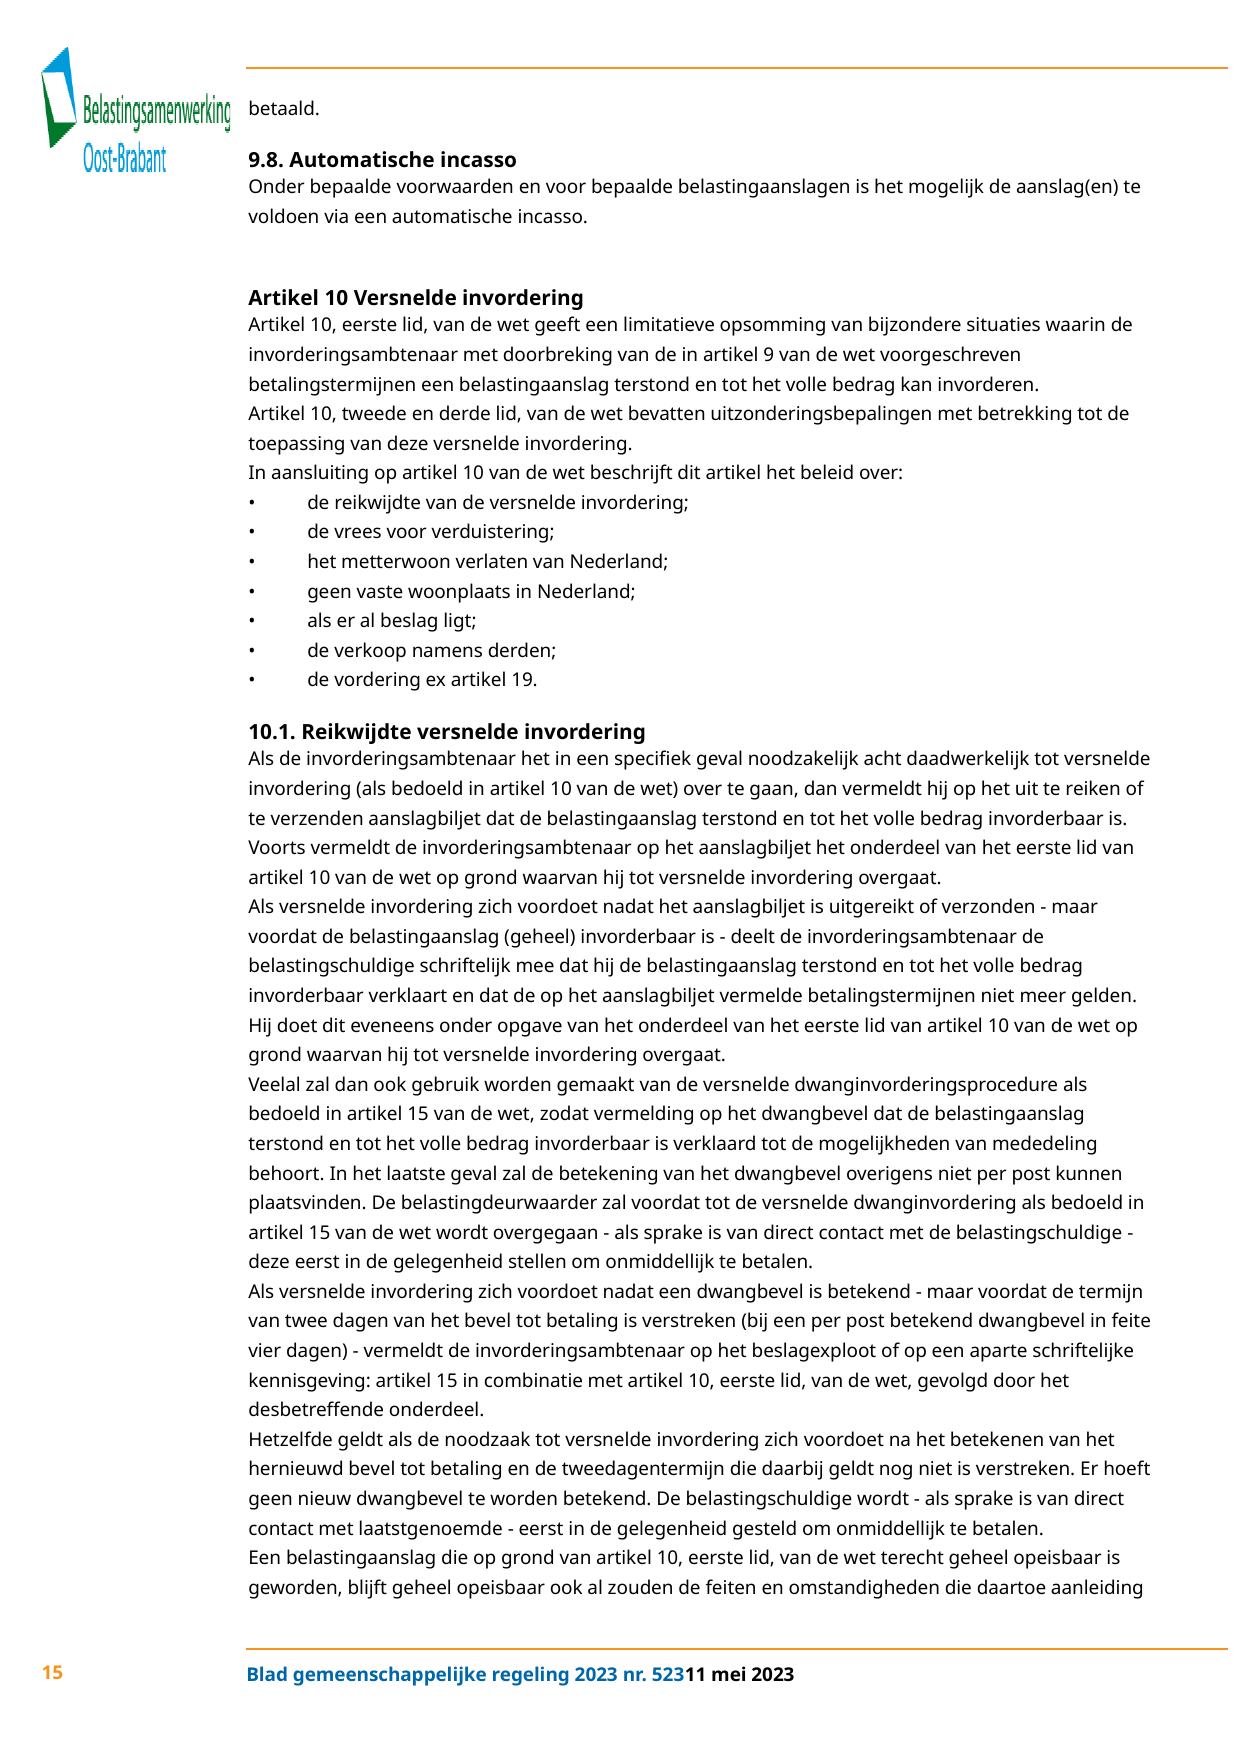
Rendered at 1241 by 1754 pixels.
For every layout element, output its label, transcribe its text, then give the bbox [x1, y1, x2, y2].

picture [100, 161, 105, 172]
picture [41, 47, 231, 172]
text Onder bepaalde voorwaarden en voor bepaalde belastingaanslagen is het mogelijk de aanslag(en) te voldoen via een automatische incasso. [248, 174, 1152, 229]
text Artikel 10 Versnelde invordering [248, 283, 1152, 312]
picture [86, 146, 91, 169]
text Veelal zal dan ook gebruik worden gemaakt van de versnelde dwanginvorderingsprocedure als bedoeld in artikel 15 van de wet, zodat vermelding op het dwangbevel dat de belastingaanslag terstond en tot het volle bedrag invorderbaar is verklaard tot de mogelijkheden van mededeling behoort. In het laatste geval zal de betekening van het dwangbevel overigens niet per post kunnen plaatsvinden. De belastingdeurwaarder zal voordat tot de versnelde dwanginvordering als bedoeld in artikel 15 van de wet wordt overgegaan - als sprake is van direct contact met de belastingschuldige - deze eerst in de gelegenheid stellen om onmiddellijk te betalen. [248, 1071, 1152, 1274]
text Een belastingaanslag die op grond van artikel 10, eerste lid, van de wet terecht geheel opeisbaar is geworden, blijft geheel opeisbaar ook al zouden de feiten en omstandigheden die daartoe aanleiding [248, 1544, 1152, 1599]
text 9.8. Automatische incasso [248, 145, 1152, 174]
text Artikel 10, eerste lid, van de wet geeft een limitatieve opsomming van bijzondere situaties waarin de invorderingsambtenaar met doorbreking van de in artikel 9 van de wet voorgeschreven betalingstermijnen een belastingaanslag terstond en tot het volle bedrag kan invorderen. [248, 312, 1152, 397]
list het metterwoon verlaten van Nederland; [248, 548, 1152, 574]
text Hetzelfde geldt als de noodzaak tot versnelde invordering zich voordoet na het betekenen van het hernieuwd bevel tot betaling en de tweedagentermijn die daarbij geldt nog niet is verstreken. Er hoeft geen nieuw dwangbevel te worden betekend. De belastingschuldige wordt - als sprake is van direct contact met laatstgenoemde - eerst in de gelegenheid gesteld om onmiddellijk te betalen. [248, 1426, 1152, 1540]
list als er al beslag ligt; [248, 607, 1152, 633]
list de vordering ex artikel 19. [248, 667, 1152, 692]
text In aansluiting op artikel 10 van de wet beschrijft dit artikel het beleid over: [248, 459, 1152, 485]
text Als versnelde invordering zich voordoet nadat het aanslagbiljet is uitgereikt of verzonden - maar voordat de belastingaanslag (geheel) invorderbaar is - deelt de invorderingsambtenaar de belastingschuldige schriftelijk mee dat hij de belastingaanslag terstond en tot het volle bedrag invorderbaar verklaart en dat de op het aanslagbiljet vermelde betalingstermijnen niet meer gelden. Hij doet dit eveneens onder opgave van het onderdeel van het eerste lid van artikel 10 van de wet op grond waarvan hij tot versnelde invordering overgaat. [248, 893, 1152, 1067]
list de verkoop namens derden; [248, 637, 1152, 663]
text betaald. [248, 95, 1152, 121]
picture [129, 155, 134, 172]
list de reikwijdte van de versnelde invordering; [248, 489, 1152, 515]
list geen vaste woonplaats in Nederland; [248, 578, 1152, 604]
list de vrees voor verduistering; [248, 519, 1152, 544]
text Artikel 10, tweede en derde lid, van de wet bevatten uitzonderingsbepalingen met betrekking tot de toepassing van deze versnelde invordering. [248, 400, 1152, 456]
text Als versnelde invordering zich voordoet nadat een dwangbevel is betekend - maar voordat de termijn van twee dagen van het bevel tot betaling is verstreken (bij een per post betekend dwangbevel in feite vier dagen) - vermeldt de invorderingsambtenaar op het beslagexploot of op een aparte schriftelijke kennisgeving: artikel 15 in combinatie met artikel 10, eerste lid, van de wet, gevolgd door het desbetreffende onderdeel. [248, 1278, 1152, 1422]
text 10.1. Reikwijdte versnelde invordering [248, 717, 1152, 746]
picture [91, 163, 96, 172]
text Als de invorderingsambtenaar het in een specifiek geval noodzakelijk acht daadwerkelijk tot versnelde invordering (als bedoeld in artikel 10 van de wet) over te gaan, dan vermeldt hij op het uit te reiken of te verzenden aanslagbiljet dat de belastingaanslag terstond en tot het volle bedrag invorderbaar is. Voorts vermeldt de invorderingsambtenaar op het aanslagbiljet het onderdeel van het eerste lid van artikel 10 van de wet op grond waarvan hij tot versnelde invordering overgaat. [248, 746, 1152, 889]
